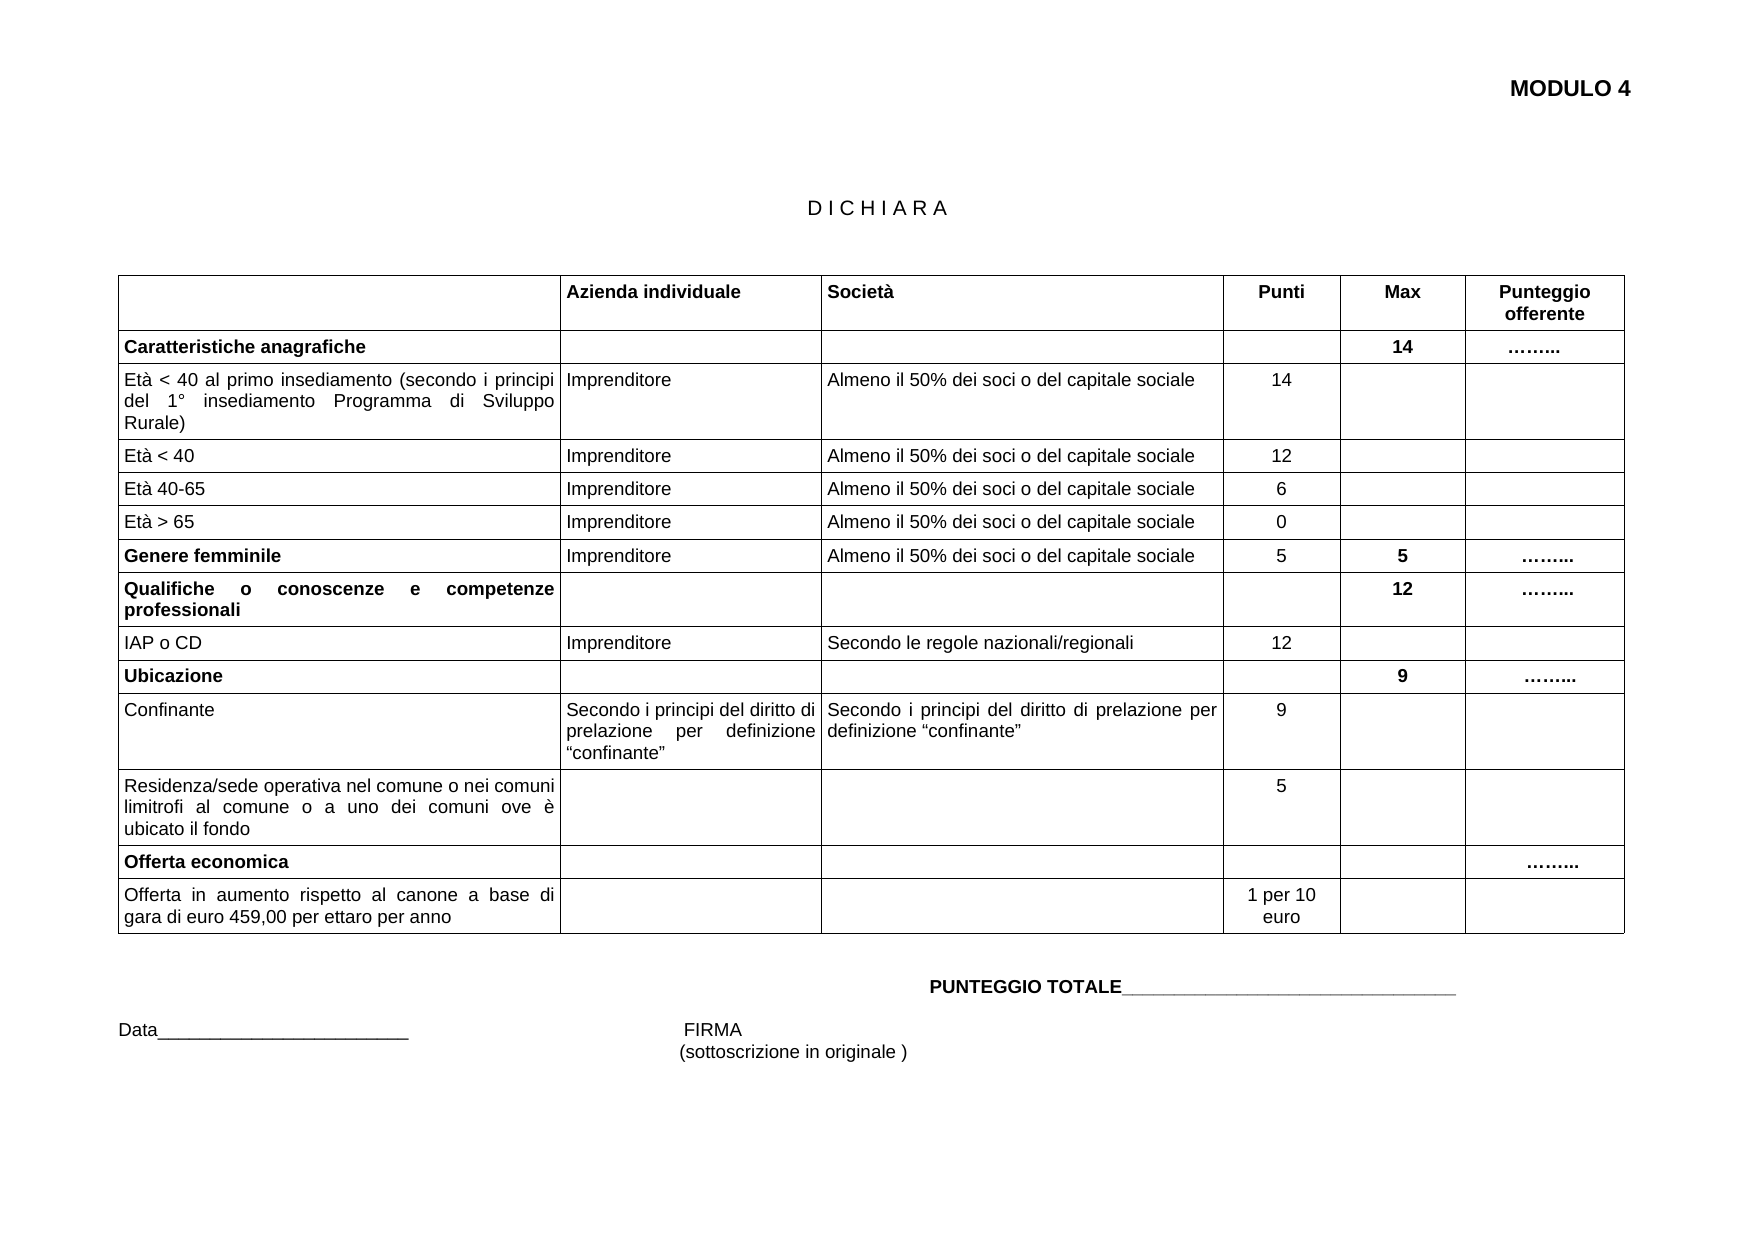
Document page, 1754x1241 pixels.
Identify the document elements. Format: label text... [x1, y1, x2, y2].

table_cell Offerta in aumento rispetto al canone a base di gara di euro 459,00 per ettaro per anno [119, 879, 560, 933]
table_cell 12 [1224, 440, 1340, 472]
table_cell ……... [1466, 661, 1624, 693]
table_cell [822, 573, 1223, 626]
table_cell Secondo i principi del diritto di prelazione per definizione “confinante” [561, 694, 821, 769]
table_cell ……... [1466, 573, 1624, 626]
table_cell Almeno il 50% dei soci o del capitale sociale [822, 364, 1223, 439]
table_header Società [822, 276, 1223, 330]
table_cell [1341, 364, 1465, 439]
table_cell Almeno il 50% dei soci o del capitale sociale [822, 540, 1223, 572]
table_cell Secondo le regole nazionali/regionali [822, 627, 1223, 659]
table_cell 5 [1224, 770, 1340, 845]
table_cell Confinante [119, 694, 560, 769]
table_cell ……... [1466, 540, 1624, 572]
table_cell [1224, 331, 1340, 363]
table_cell [822, 879, 1223, 933]
table_cell 6 [1224, 473, 1340, 505]
table_cell [822, 331, 1223, 363]
table_cell [1224, 573, 1340, 626]
text PUNTEGGIO TOTALE________________________________ [118, 976, 1636, 998]
table_cell Imprenditore [561, 627, 821, 659]
table_cell [1466, 627, 1624, 659]
table_cell [1466, 473, 1624, 505]
table_cell Caratteristiche anagrafiche [119, 331, 560, 363]
table_cell Almeno il 50% dei soci o del capitale sociale [822, 440, 1223, 472]
table_cell [1466, 879, 1624, 933]
table_cell 9 [1224, 694, 1340, 769]
table_header Punteggio offerente [1466, 276, 1624, 330]
table_cell ……... [1466, 846, 1624, 878]
table_header Max [1341, 276, 1465, 330]
table_cell [1224, 661, 1340, 693]
table_cell 12 [1341, 573, 1465, 626]
table_header Azienda individuale [561, 276, 821, 330]
table_cell [1466, 440, 1624, 472]
table_cell [1341, 627, 1465, 659]
table_header Punti [1224, 276, 1340, 330]
text (sottoscrizione in originale ) [118, 1041, 1636, 1062]
table_cell 12 [1224, 627, 1340, 659]
table_cell [1341, 506, 1465, 538]
table_cell [1341, 694, 1465, 769]
table_cell [561, 846, 821, 878]
table_cell Ubicazione [119, 661, 560, 693]
table_cell Almeno il 50% dei soci o del capitale sociale [822, 473, 1223, 505]
table_cell [561, 661, 821, 693]
table_cell [822, 661, 1223, 693]
table_cell Età < 40 [119, 440, 560, 472]
table_cell ……... [1466, 331, 1624, 363]
table_cell Età < 40 al primo insediamento (secondo i principi del 1° insediamento Programma di Sviluppo Rurale) [119, 364, 560, 439]
table_cell [561, 770, 821, 845]
table_cell 5 [1341, 540, 1465, 572]
table_cell Imprenditore [561, 473, 821, 505]
table_cell Secondo i principi del diritto di prelazione per definizione “confinante” [822, 694, 1223, 769]
table_cell 5 [1224, 540, 1340, 572]
table_cell [1466, 506, 1624, 538]
text Data________________________ FIRMA [118, 1019, 1636, 1041]
table_cell [1466, 694, 1624, 769]
table_cell [1341, 473, 1465, 505]
table_header [119, 276, 560, 330]
table_cell [1466, 770, 1624, 845]
table_cell [1341, 879, 1465, 933]
table_cell Genere femminile [119, 540, 560, 572]
table_cell Imprenditore [561, 440, 821, 472]
table_cell Età 40-65 [119, 473, 560, 505]
table_cell [561, 879, 821, 933]
table_cell Imprenditore [561, 506, 821, 538]
table_cell 0 [1224, 506, 1340, 538]
table_cell [561, 331, 821, 363]
table_cell Almeno il 50% dei soci o del capitale sociale [822, 506, 1223, 538]
table_cell Imprenditore [561, 540, 821, 572]
table_cell IAP o CD [119, 627, 560, 659]
table_cell 14 [1224, 364, 1340, 439]
subtitle D I C H I A R A [118, 196, 1636, 220]
table_cell [561, 573, 821, 626]
table_cell Residenza/sede operativa nel comune o nei comuni limitrofi al comune o a uno dei comuni ove è ubicato il fondo [119, 770, 560, 845]
table_cell [1341, 846, 1465, 878]
table_cell Offerta economica [119, 846, 560, 878]
table_cell Qualifiche o conoscenze e competenze professionali [119, 573, 560, 626]
table_cell [822, 846, 1223, 878]
table_cell [1224, 846, 1340, 878]
table_cell 14 [1341, 331, 1465, 363]
table_cell Età > 65 [119, 506, 560, 538]
table_cell [1466, 364, 1624, 439]
table_cell Imprenditore [561, 364, 821, 439]
table_cell [1341, 440, 1465, 472]
table_cell 1 per 10 euro [1224, 879, 1340, 933]
table_cell 9 [1341, 661, 1465, 693]
table_cell [822, 770, 1223, 845]
table_cell [1341, 770, 1465, 845]
